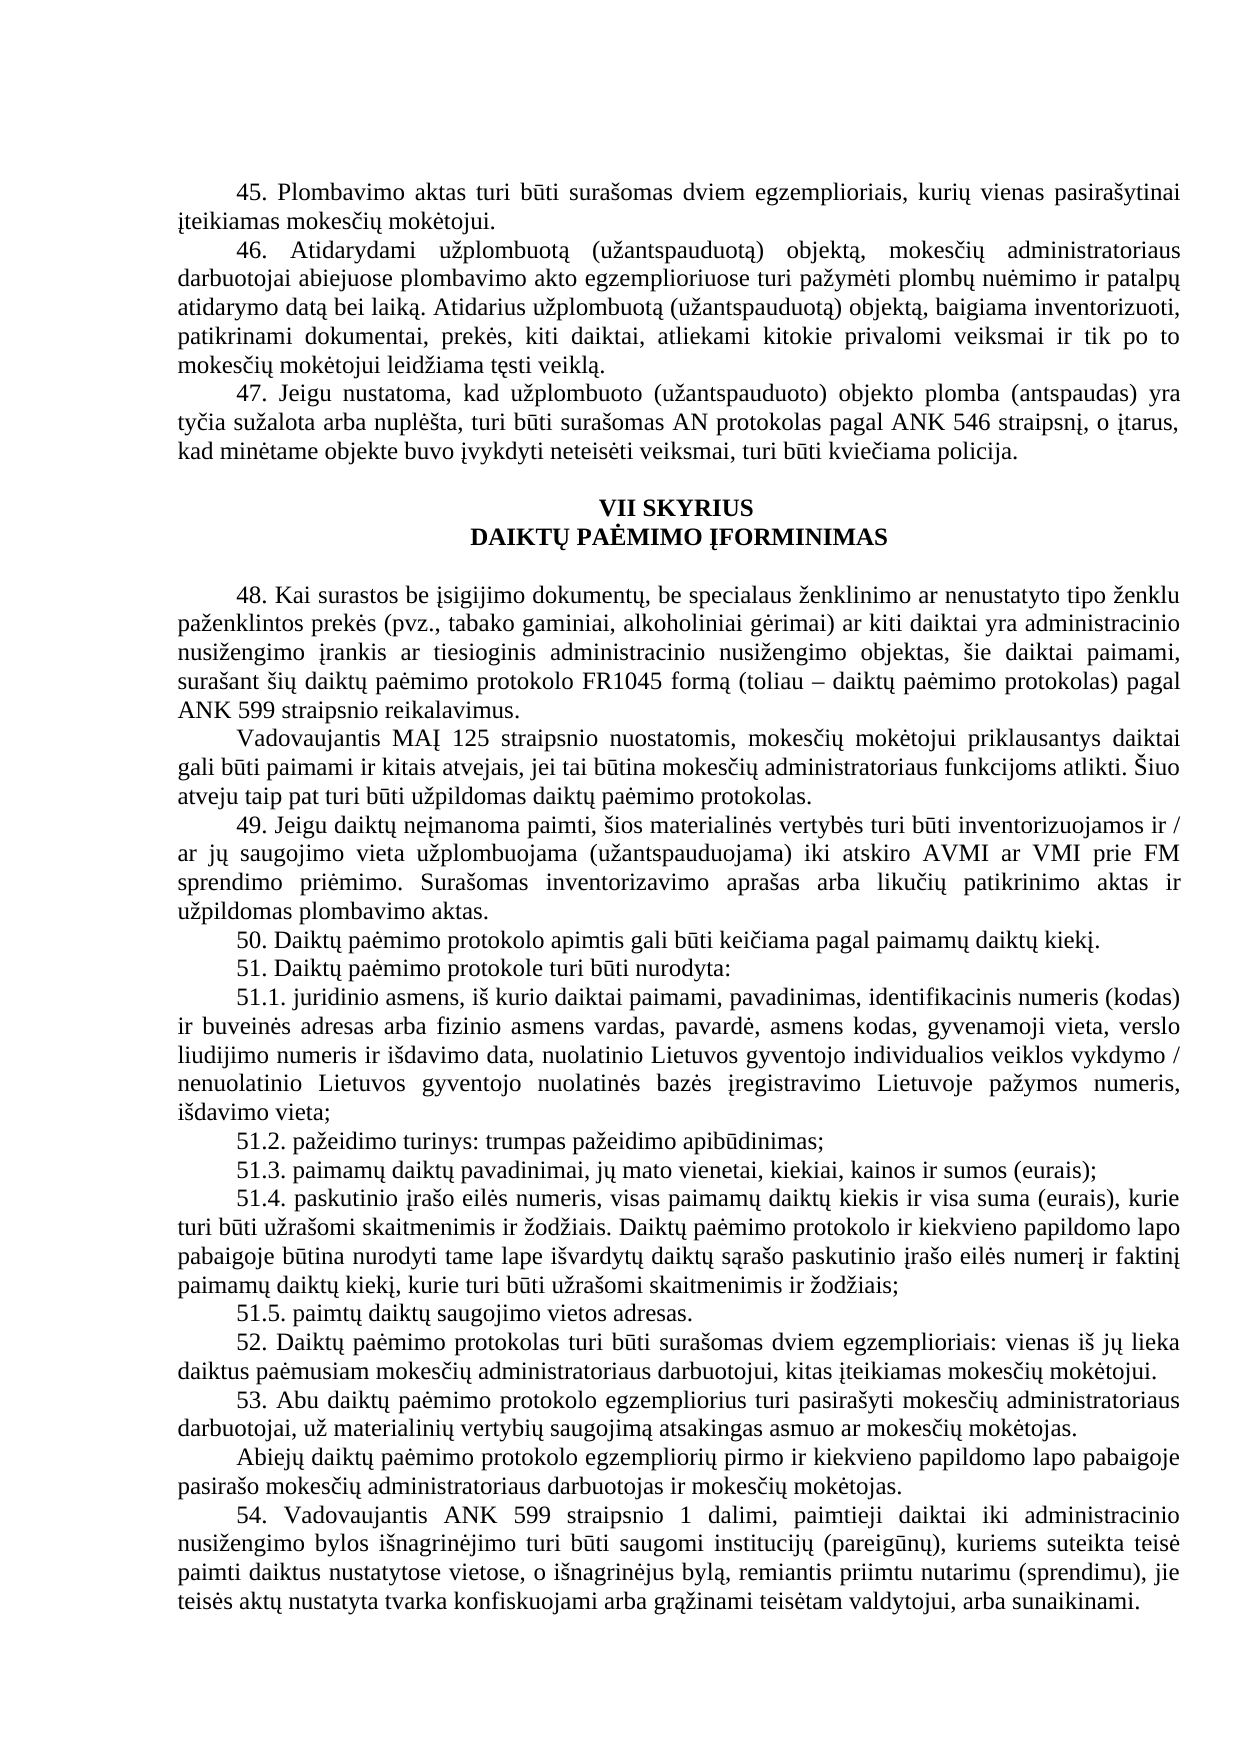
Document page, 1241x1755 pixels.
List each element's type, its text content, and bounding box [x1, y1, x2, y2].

text 51.2. pažeidimo turinys: trumpas pažeidimo apibūdinimas; [177, 1126, 1181, 1155]
text Vadovaujantis MAĮ 125 straipsnio nuostatomis, mokesčių mokėtojui priklausantys daiktai gali būti paimami ir kitais atvejais, jei tai būtina mokesčių administratoriaus funkcijoms atlikti. Šiuo atveju taip pat turi būti užpildomas daiktų paėmimo protokolas. [177, 723, 1181, 810]
text VII SKYRIUS [177, 493, 1181, 522]
text 53. Abu daiktų paėmimo protokolo egzempliorius turi pasirašyti mokesčių administratoriaus darbuotojai, už materialinių vertybių saugojimą atsakingas asmuo ar mokesčių mokėtojas. [177, 1385, 1181, 1442]
text 54. Vadovaujantis ANK 599 straipsnio 1 dalimi, paimtieji daiktai iki administracinio nusižengimo bylos išnagrinėjimo turi būti saugomi institucijų (pareigūnų), kuriems suteikta teisė paimti daiktus nustatytose vietose, o išnagrinėjus bylą, remiantis priimtu nutarimu (sprendimu), jie teisės aktų nustatyta tvarka konfiskuojami arba grąžinami teisėtam valdytojui, arba sunaikinami. [177, 1500, 1181, 1615]
text DAIKTŲ PAĖMIMO ĮFORMINIMAS [177, 522, 1181, 551]
text 45. Plombavimo aktas turi būti surašomas dviem egzemplioriais, kurių vienas pasirašytinai įteikiamas mokesčių mokėtojui. [177, 177, 1181, 235]
text 50. Daiktų paėmimo protokolo apimtis gali būti keičiama pagal paimamų daiktų kiekį. [177, 925, 1181, 953]
text 51.1. juridinio asmens, iš kurio daiktai paimami, pavadinimas, identifikacinis numeris (kodas) ir buveinės adresas arba fizinio asmens vardas, pavardė, asmens kodas, gyvenamoji vieta, verslo liudijimo numeris ir išdavimo data, nuolatinio Lietuvos gyventojo individualios veiklos vykdymo / nenuolatinio Lietuvos gyventojo nuolatinės bazės įregistravimo Lietuvoje pažymos numeris, išdavimo vieta; [177, 982, 1181, 1126]
text 46. Atidarydami užplombuotą (užantspauduotą) objektą, mokesčių administratoriaus darbuotojai abiejuose plombavimo akto egzemplioriuose turi pažymėti plombų nuėmimo ir patalpų atidarymo datą bei laiką. Atidarius užplombuotą (užantspauduotą) objektą, baigiama inventorizuoti, patikrinami dokumentai, prekės, kiti daiktai, atliekami kitokie privalomi veiksmai ir tik po to mokesčių mokėtojui leidžiama tęsti veiklą. [177, 235, 1181, 378]
text 48. Kai surastos be įsigijimo dokumentų, be specialaus ženklinimo ar nenustatyto tipo ženklu paženklintos prekės (pvz., tabako gaminiai, alkoholiniai gėrimai) ar kiti daiktai yra administracinio nusižengimo įrankis ar tiesioginis administracinio nusižengimo objektas, šie daiktai paimami, surašant šių daiktų paėmimo protokolo FR1045 formą (toliau – daiktų paėmimo protokolas) pagal ANK 599 straipsnio reikalavimus. [177, 580, 1181, 723]
text 49. Jeigu daiktų neįmanoma paimti, šios materialinės vertybės turi būti inventorizuojamos ir / ar jų saugojimo vieta užplombuojama (užantspauduojama) iki atskiro AVMI ar VMI prie FM sprendimo priėmimo. Surašomas inventorizavimo aprašas arba likučių patikrinimo aktas ir užpildomas plombavimo aktas. [177, 810, 1181, 925]
text 51.5. paimtų daiktų saugojimo vietos adresas. [177, 1298, 1181, 1327]
text Abiejų daiktų paėmimo protokolo egzempliorių pirmo ir kiekvieno papildomo lapo pabaigoje pasirašo mokesčių administratoriaus darbuotojas ir mokesčių mokėtojas. [177, 1442, 1181, 1500]
text 51. Daiktų paėmimo protokole turi būti nurodyta: [177, 953, 1181, 982]
text 51.3. paimamų daiktų pavadinimai, jų mato vienetai, kiekiai, kainos ir sumos (eurais); [177, 1155, 1181, 1183]
text 47. Jeigu nustatoma, kad užplombuoto (užantspauduoto) objekto plomba (antspaudas) yra tyčia sužalota arba nuplėšta, turi būti surašomas AN protokolas pagal ANK 546 straipsnį, o įtarus, kad minėtame objekte buvo įvykdyti neteisėti veiksmai, turi būti kviečiama policija. [177, 378, 1181, 465]
text 52. Daiktų paėmimo protokolas turi būti surašomas dviem egzemplioriais: vienas iš jų lieka daiktus paėmusiam mokesčių administratoriaus darbuotojui, kitas įteikiamas mokesčių mokėtojui. [177, 1327, 1181, 1385]
text 51.4. paskutinio įrašo eilės numeris, visas paimamų daiktų kiekis ir visa suma (eurais), kurie turi būti užrašomi skaitmenimis ir žodžiais. Daiktų paėmimo protokolo ir kiekvieno papildomo lapo pabaigoje būtina nurodyti tame lape išvardytų daiktų sąrašo paskutinio įrašo eilės numerį ir faktinį paimamų daiktų kiekį, kurie turi būti užrašomi skaitmenimis ir žodžiais; [177, 1183, 1181, 1298]
